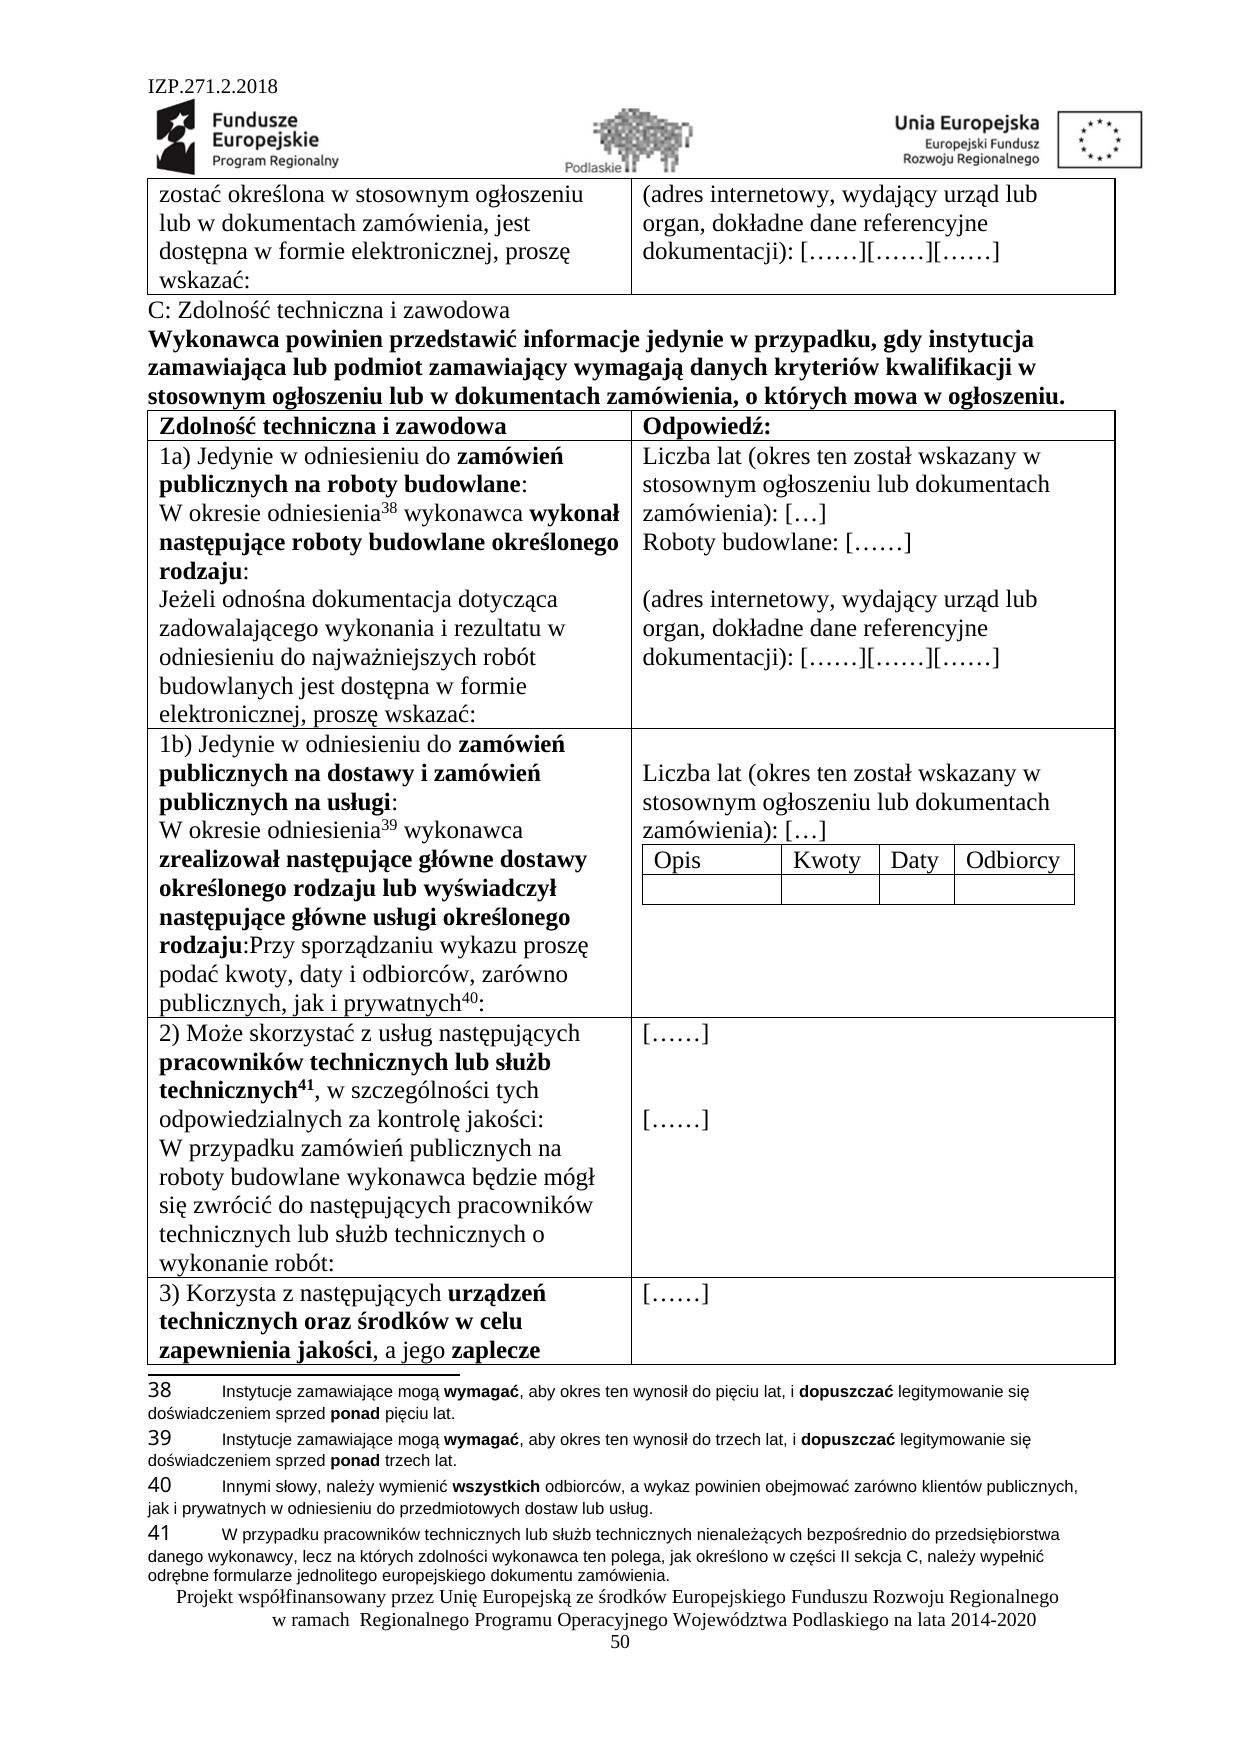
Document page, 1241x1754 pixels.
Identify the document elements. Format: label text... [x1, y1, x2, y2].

table_cell [782, 875, 879, 904]
table_header Odbiorcy [955, 845, 1074, 874]
table_cell [……] [……] [632, 1018, 1114, 1277]
table_cell 3) Korzysta z następujących urządzeń technicznych oraz środków w celu zapewnienia jakości, a jego zaplecze [148, 1278, 631, 1364]
table_cell (adres internetowy, wydający urząd lub organ, dokładne dane referencyjne dokumentacji): [……][……][……] [632, 179, 1114, 294]
table_cell 2) Może skorzystać z usług następujących pracowników technicznych lub służb technicznych, w szczególności tych odpowiedzialnych za kontrolę jakości: W przypadku zamówień publicznych na roboty budowlane wykonawca będzie mógł się zwrócić do następujących pracowników technicznych lub służb technicznych o wykonanie robót: [148, 1018, 631, 1277]
table_cell Liczba lat (okres ten został wskazany w stosownym ogłoszeniu lub dokumentach zamówienia): […] Roboty budowlane: [……] (adres internetowy, wydający urząd lub organ, dokładne dane referencyjne dokumentacji): [……][……][……] [632, 441, 1114, 728]
table_cell [643, 875, 781, 904]
table_header Opis [643, 845, 781, 874]
table_header Daty [880, 845, 954, 874]
table_header Kwoty [782, 845, 879, 874]
table_cell 1b) Jedynie w odniesieniu do zamówień publicznych na dostawy i zamówień publicznych na usługi: W okresie odniesienia wykonawca zrealizował następujące główne dostawy określonego rodzaju lub wyświadczył następujące główne usługi określonego rodzaju:Przy sporządzaniu wykazu proszę podać kwoty, daty i odbiorców, zarówno publicznych, jak i prywatnych: [148, 729, 631, 1017]
table_header Odpowiedź: [632, 411, 1114, 440]
table_cell [……] [632, 1278, 1114, 1364]
table_cell 1a) Jedynie w odniesieniu do zamówień publicznych na roboty budowlane: W okresie odniesienia wykonawca wykonał następujące roboty budowlane określonego rodzaju: Jeżeli odnośna dokumentacja dotycząca zadowalającego wykonania i rezultatu w odniesieniu do najważniejszych robót budowlanych jest dostępna w formie elektronicznej, proszę wskazać: [148, 441, 631, 728]
text C: Zdolność techniczna i zawodowa [148, 295, 1092, 324]
table_cell Liczba lat (okres ten został wskazany w stosownym ogłoszeniu lub dokumentach zamówienia): […] [632, 729, 1114, 1017]
table_cell [955, 875, 1074, 904]
text Wykonawca powinien przedstawić informacje jedynie w przypadku, gdy instytucja zamawiająca lub podmiot zamawiający wymagają danych kryteriów kwalifikacji w stosownym ogłoszeniu lub w dokumentach zamówienia, o których mowa w ogłoszeniu. [148, 324, 1092, 410]
table_header Zdolność techniczna i zawodowa [148, 411, 631, 440]
table_cell zostać określona w stosownym ogłoszeniu lub w dokumentach zamówienia, jest dostępna w formie elektronicznej, proszę wskazać: [148, 179, 631, 294]
table_cell [880, 875, 954, 904]
